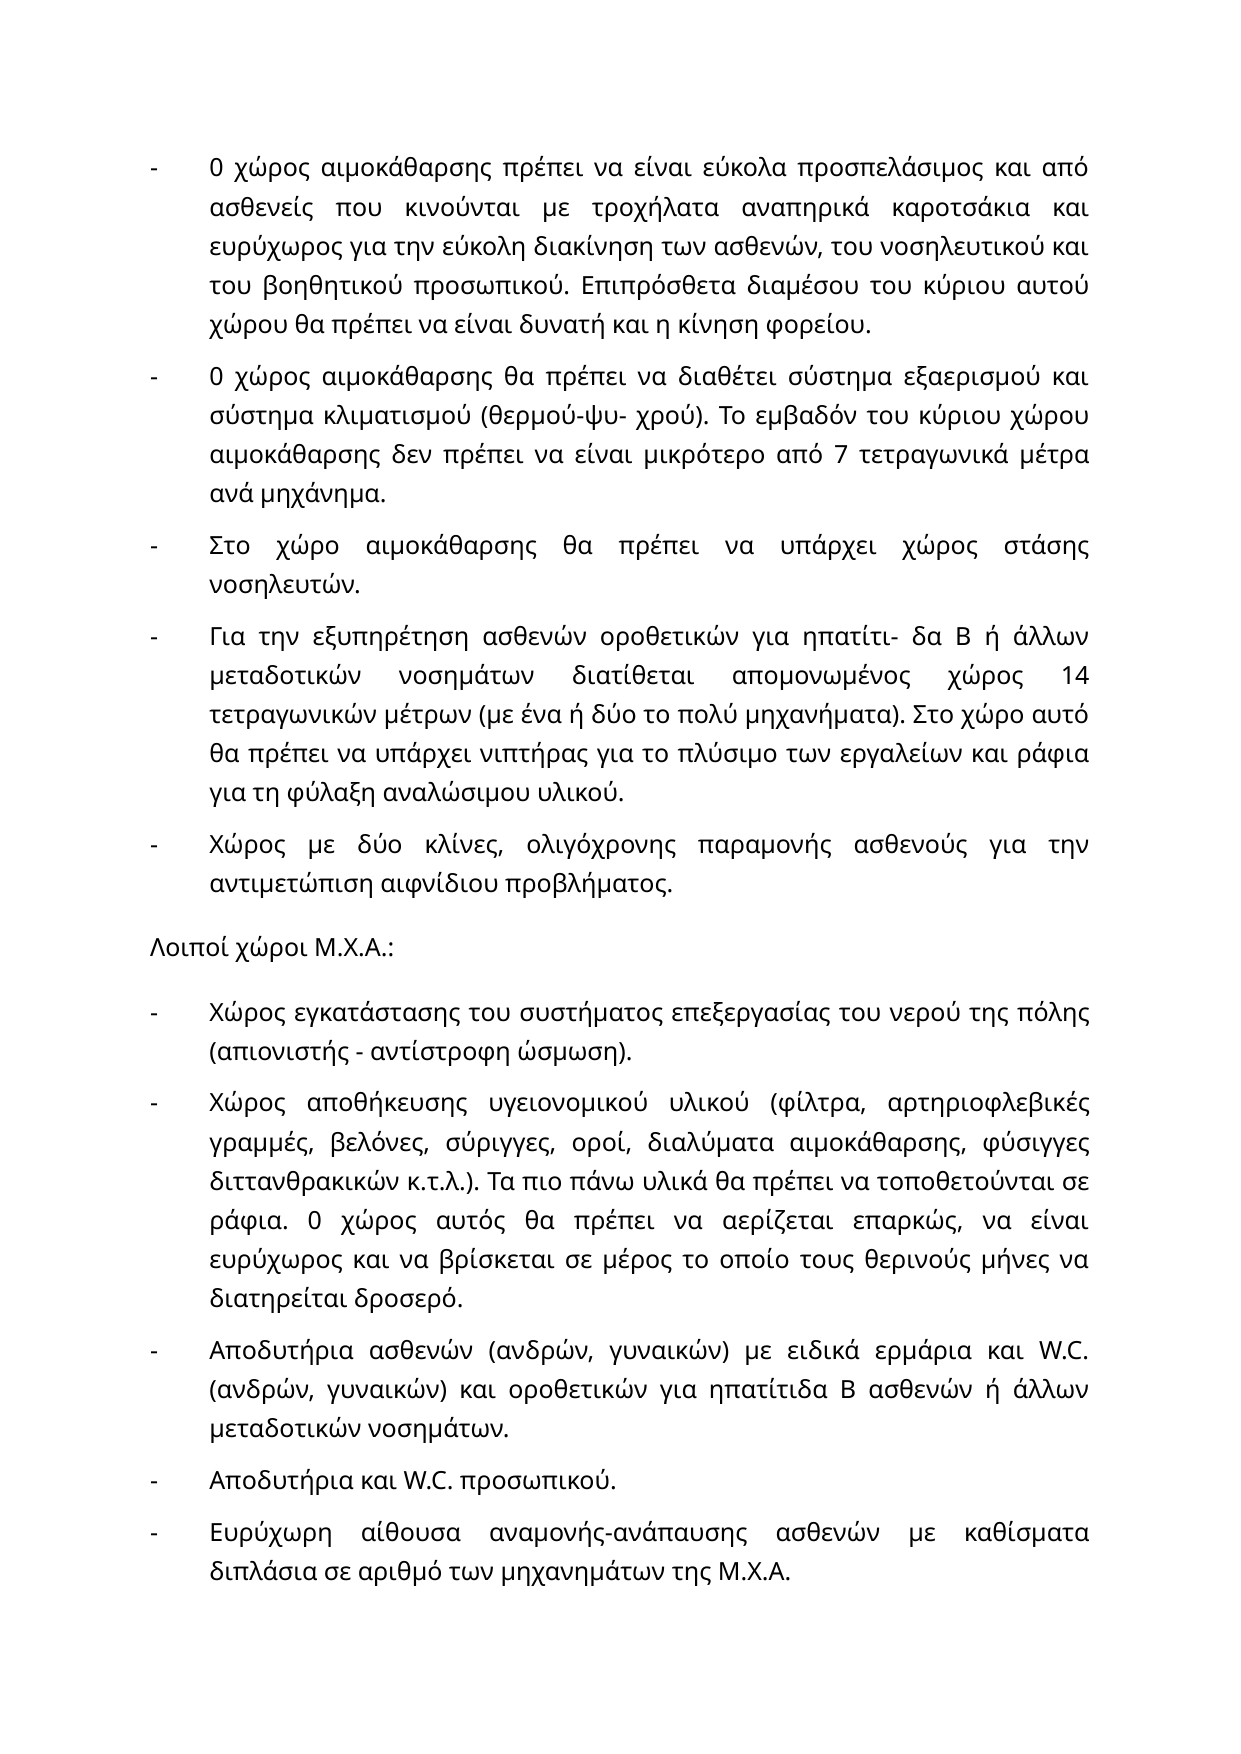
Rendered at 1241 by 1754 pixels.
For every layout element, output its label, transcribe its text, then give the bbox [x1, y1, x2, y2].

list - Χώρος με δύο κλίνες, ολιγόχρονης παραμονής ασθενούς για την αντιμετώπιση αιφνίδιου προβλήματος. [150, 827, 1090, 900]
list - 0 χώρος αιμοκάθαρσης θα πρέπει να διαθέτει σύστημα εξαερισμού και σύστημα κλιματισμού (θερμού-ψυ- χρού). Το εμβαδόν του κύριου χώρου αιμοκάθαρσης δεν πρέπει να είναι μικρότερο από 7 τετραγωνικά μέτρα ανά μηχάνημα. [150, 358, 1090, 510]
list - Ευρύχωρη αίθουσα αναμονής-ανάπαυσης ασθενών με καθίσματα διπλάσια σε αριθμό των μηχανημάτων της Μ.Χ.Α. [150, 1514, 1090, 1587]
list - Στο χώρο αιμοκάθαρσης θα πρέπει να υπάρχει χώρος στάσης νοσηλευτών. [150, 527, 1090, 601]
text Λοιποί χώροι Μ.Χ.Α.: [150, 930, 1090, 964]
list - Αποδυτήρια και W.C. προσωπικού. [150, 1462, 1090, 1497]
list - Αποδυτήρια ασθενών (ανδρών, γυναικών) με ειδικά ερμάρια και W.C. (ανδρών, γυναικών) και οροθετικών για ηπατίτιδα Β ασθενών ή άλλων μεταδοτικών νοσημάτων. [150, 1332, 1090, 1445]
list - Χώρος αποθήκευσης υγειονομικού υλικού (φίλτρα, αρτηριοφλεβικές γραμμές, βελόνες, σύριγγες, οροί, διαλύματα αιμοκάθαρσης, φύσιγγες διττανθρακικών κ.τ.λ.). Τα πιο πάνω υλικά θα πρέπει να τοποθετούνται σε ράφια. 0 χώρος αυτός θα πρέπει να αερίζεται επαρκώς, να είναι ευρύχωρος και να βρίσκεται σε μέρος το οποίο τους θερινούς μήνες να διατηρείται δροσερό. [150, 1085, 1090, 1315]
list - Για την εξυπηρέτηση ασθενών οροθετικών για ηπατίτι- δα Β ή άλλων μεταδοτικών νοσημάτων διατίθεται απομονωμένος χώρος 14 τετραγωνικών μέτρων (με ένα ή δύο το πολύ μηχανήματα). Στο χώρο αυτό θα πρέπει να υπάρχει νιπτήρας για το πλύσιμο των εργαλείων και ράφια για τη φύλαξη αναλώσιμου υλικού. [150, 618, 1090, 809]
list - Χώρος εγκατάστασης του συστήματος επεξεργασίας του νερού της πόλης (απιονιστής - αντίστροφη ώσμωση). [150, 994, 1090, 1067]
list - 0 χώρος αιμοκάθαρσης πρέπει να είναι εύκολα προσπελάσιμος και από ασθενείς που κινούνται με τροχήλατα αναπηρικά καροτσάκια και ευρύχωρος για την εύκολη διακίνηση των ασθενών, του νοσηλευτικού και του βοηθητικού προσωπικού. Επιπρόσθετα διαμέσου του κύριου αυτού χώρου θα πρέπει να είναι δυνατή και η κίνηση φορείου. [150, 150, 1090, 341]
